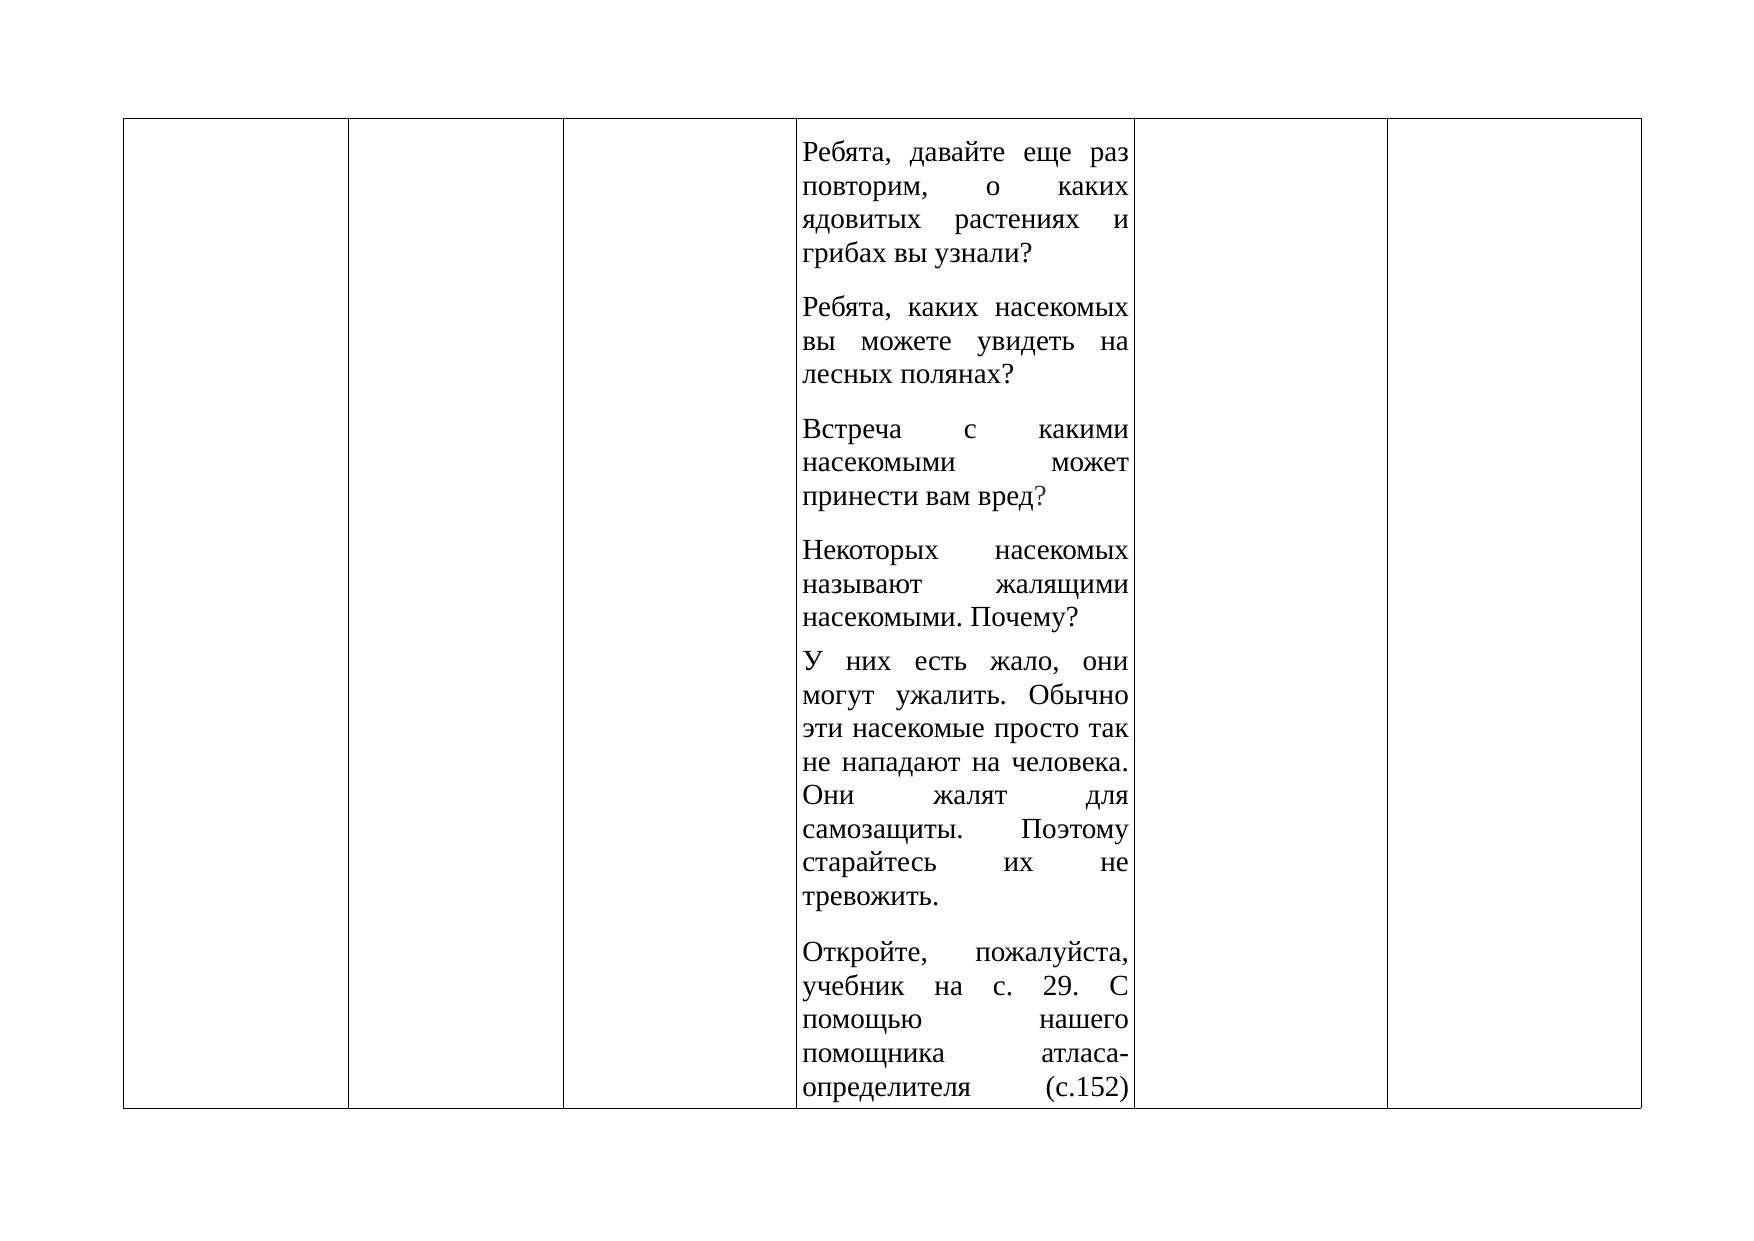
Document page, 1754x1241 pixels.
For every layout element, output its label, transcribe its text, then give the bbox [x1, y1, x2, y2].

table_cell [564, 119, 796, 1108]
table_cell [124, 119, 348, 1108]
table_cell [1135, 119, 1387, 1108]
table_cell [349, 119, 563, 1108]
table_cell Ребята, давайте еще раз повторим, о каких ядовитых растениях и грибах вы узнали? Ребята, каких насекомых вы можете увидеть на лесных полянах? Встреча с какими насекомыми может принести вам вред? Некоторых насекомых называют жалящими насекомыми. Почему? У них есть жало, они могут ужалить. Обычно эти насекомые просто так не нападают на человека. Они жалят для самозащиты. Поэтому старайтесь их не тревожить. Откройте, пожалуйста, учебник на с. 29. С помощью нашего помощника атласа-определителя (с.152) [797, 119, 1134, 1108]
table_cell [1388, 119, 1641, 1108]
